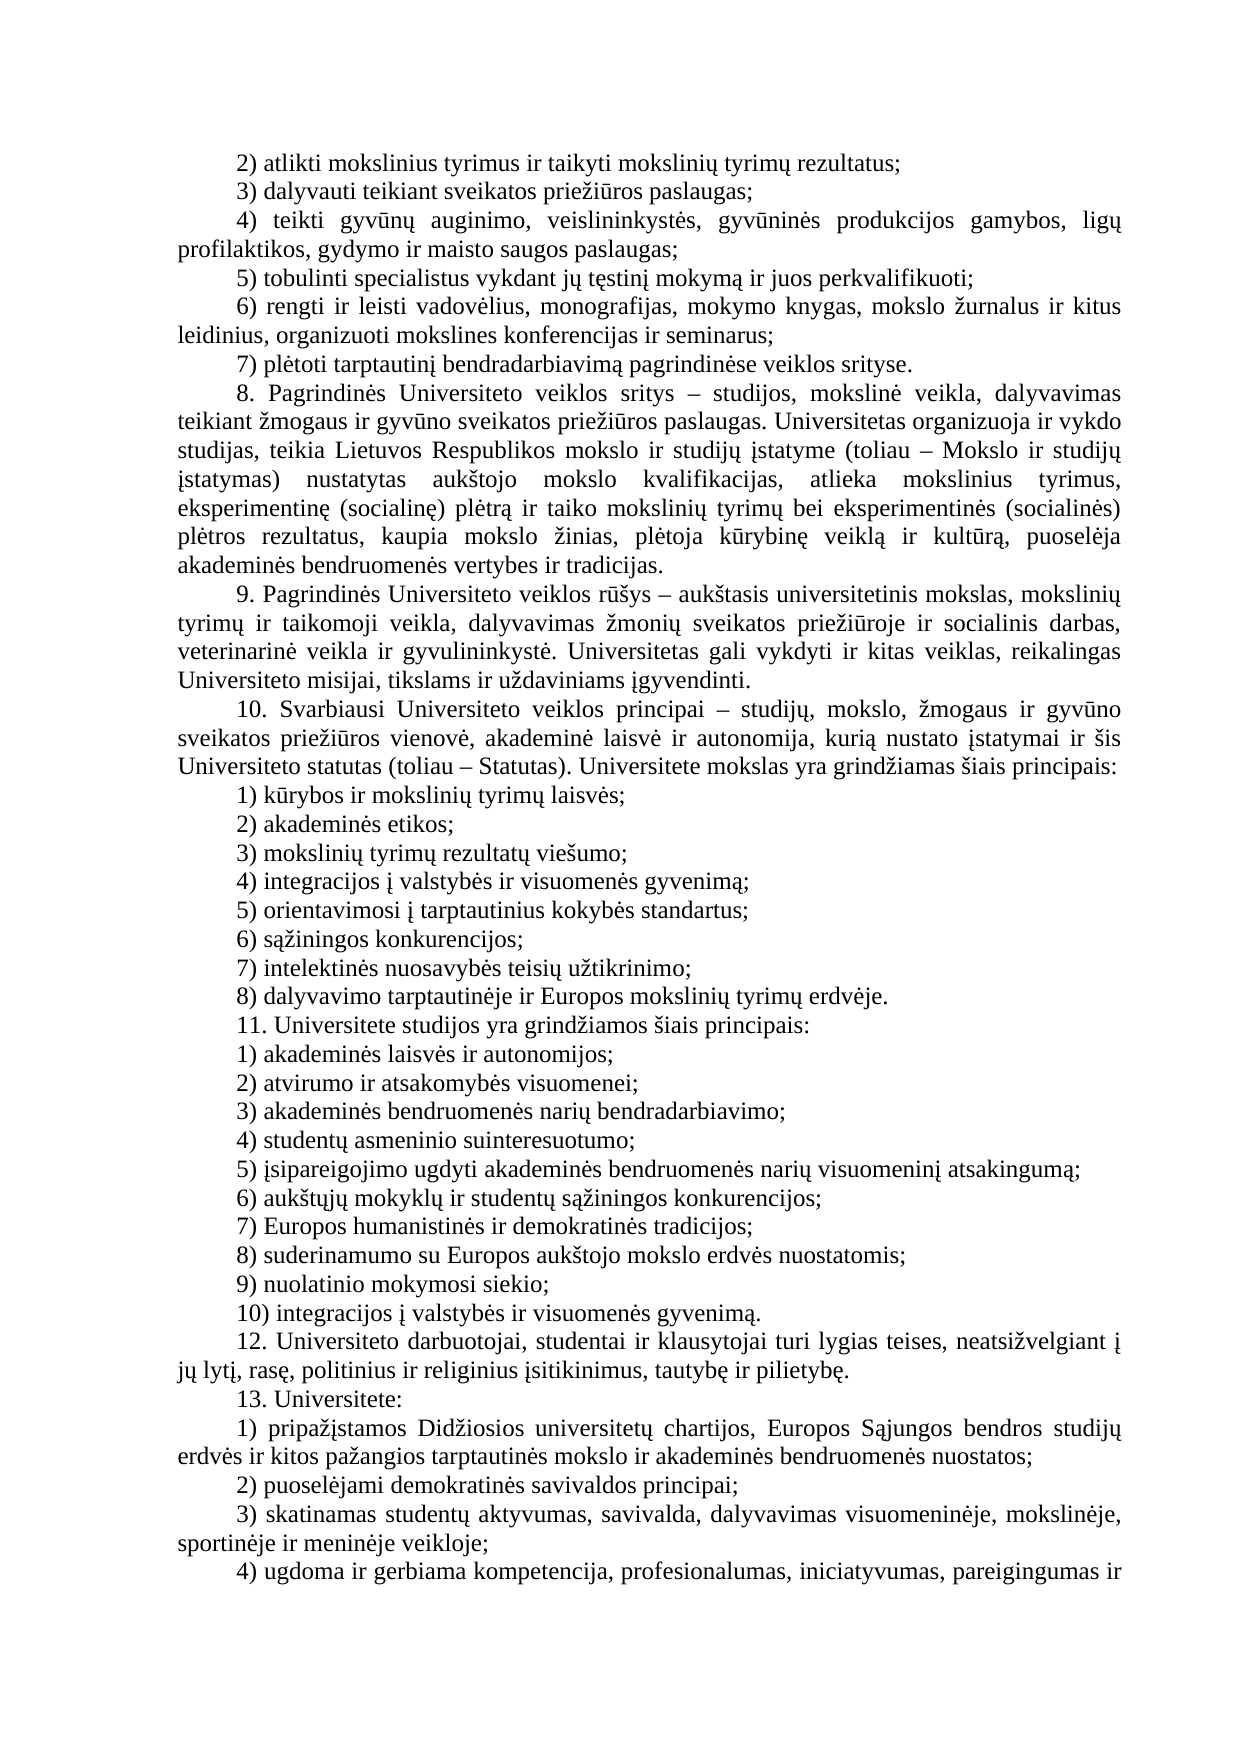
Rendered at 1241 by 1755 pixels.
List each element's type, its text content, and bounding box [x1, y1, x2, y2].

text 8) dalyvavimo tarptautinėje ir Europos mokslinių tyrimų erdvėje. [177, 981, 1122, 1010]
text 9. Pagrindinės Universiteto veiklos rūšys – aukštasis universitetinis mokslas, mokslinių tyrimų ir taikomoji veikla, dalyvavimas žmonių sveikatos priežiūroje ir socialinis darbas, veterinarinė veikla ir gyvulininkystė. Universitetas gali vykdyti ir kitas veiklas, reikalingas Universiteto misijai, tikslams ir uždaviniams įgyvendinti. [177, 579, 1122, 694]
text 4) studentų asmeninio suinteresuotumo; [177, 1125, 1122, 1154]
text 1) pripažįstamos Didžiosios universitetų chartijos, Europos Sąjungos bendros studijų erdvės ir kitos pažangios tarptautinės mokslo ir akademinės bendruomenės nuostatos; [177, 1413, 1122, 1470]
text 3) mokslinių tyrimų rezultatų viešumo; [177, 838, 1122, 866]
text 9) nuolatinio mokymosi siekio; [177, 1269, 1122, 1298]
text 2) puoselėjami demokratinės savivaldos principai; [177, 1470, 1122, 1499]
text 6) rengti ir leisti vadovėlius, monografijas, mokymo knygas, mokslo žurnalus ir kitus leidinius, organizuoti mokslines konferencijas ir seminarus; [177, 291, 1122, 349]
text 3) skatinamas studentų aktyvumas, savivalda, dalyvavimas visuomeninėje, mokslinėje, sportinėje ir meninėje veikloje; [177, 1499, 1122, 1556]
text 4) teikti gyvūnų auginimo, veislininkystės, gyvūninės produkcijos gamybos, ligų profilaktikos, gydymo ir maisto saugos paslaugas; [177, 205, 1122, 263]
text 3) dalyvauti teikiant sveikatos priežiūros paslaugas; [177, 176, 1122, 205]
text 5) orientavimosi į tarptautinius kokybės standartus; [177, 895, 1122, 924]
text 7) intelektinės nuosavybės teisių užtikrinimo; [177, 953, 1122, 981]
text 8) suderinamumo su Europos aukštojo mokslo erdvės nuostatomis; [177, 1240, 1122, 1269]
text 1) akademinės laisvės ir autonomijos; [177, 1039, 1122, 1068]
text 7) Europos humanistinės ir demokratinės tradicijos; [177, 1211, 1122, 1240]
text 10) integracijos į valstybės ir visuomenės gyvenimą. [177, 1298, 1122, 1326]
text 1) kūrybos ir mokslinių tyrimų laisvės; [177, 780, 1122, 809]
text 7) plėtoti tarptautinį bendradarbiavimą pagrindinėse veiklos srityse. [177, 349, 1122, 378]
text 12. Universiteto darbuotojai, studentai ir klausytojai turi lygias teises, neatsižvelgiant į jų lytį, rasę, politinius ir religinius įsitikinimus, tautybę ir pilietybę. [177, 1326, 1122, 1384]
text 13. Universitete: [177, 1384, 1122, 1413]
text 8. Pagrindinės Universiteto veiklos sritys – studijos, mokslinė veikla, dalyvavimas teikiant žmogaus ir gyvūno sveikatos priežiūros paslaugas. Universitetas organizuoja ir vykdo studijas, teikia Lietuvos Respublikos mokslo ir studijų įstatyme (toliau – Mokslo ir studijų įstatymas) nustatytas aukštojo mokslo kvalifikacijas, atlieka mokslinius tyrimus, eksperimentinę (socialinę) plėtrą ir taiko mokslinių tyrimų bei eksperimentinės (socialinės) plėtros rezultatus, kaupia mokslo žinias, plėtoja kūrybinę veiklą ir kultūrą, puoselėja akademinės bendruomenės vertybes ir tradicijas. [177, 378, 1122, 579]
text 11. Universitete studijos yra grindžiamos šiais principais: [177, 1010, 1122, 1039]
text 5) tobulinti specialistus vykdant jų tęstinį mokymą ir juos perkvalifikuoti; [177, 263, 1122, 291]
text 3) akademinės bendruomenės narių bendradarbiavimo; [177, 1096, 1122, 1125]
text 6) sąžiningos konkurencijos; [177, 924, 1122, 953]
text 2) akademinės etikos; [177, 809, 1122, 838]
text 2) atlikti mokslinius tyrimus ir taikyti mokslinių tyrimų rezultatus; [177, 148, 1122, 176]
text 4) ugdoma ir gerbiama kompetencija, profesionalumas, iniciatyvumas, pareigingumas ir [177, 1556, 1122, 1585]
text 4) integracijos į valstybės ir visuomenės gyvenimą; [177, 866, 1122, 895]
text 10. Svarbiausi Universiteto veiklos principai – studijų, mokslo, žmogaus ir gyvūno sveikatos priežiūros vienovė, akademinė laisvė ir autonomija, kurią nustato įstatymai ir šis Universiteto statutas (toliau – Statutas). Universitete mokslas yra grindžiamas šiais principais: [177, 694, 1122, 780]
text 2) atvirumo ir atsakomybės visuomenei; [177, 1068, 1122, 1096]
text 6) aukštųjų mokyklų ir studentų sąžiningos konkurencijos; [177, 1183, 1122, 1211]
text 5) įsipareigojimo ugdyti akademinės bendruomenės narių visuomeninį atsakingumą; [177, 1154, 1122, 1183]
